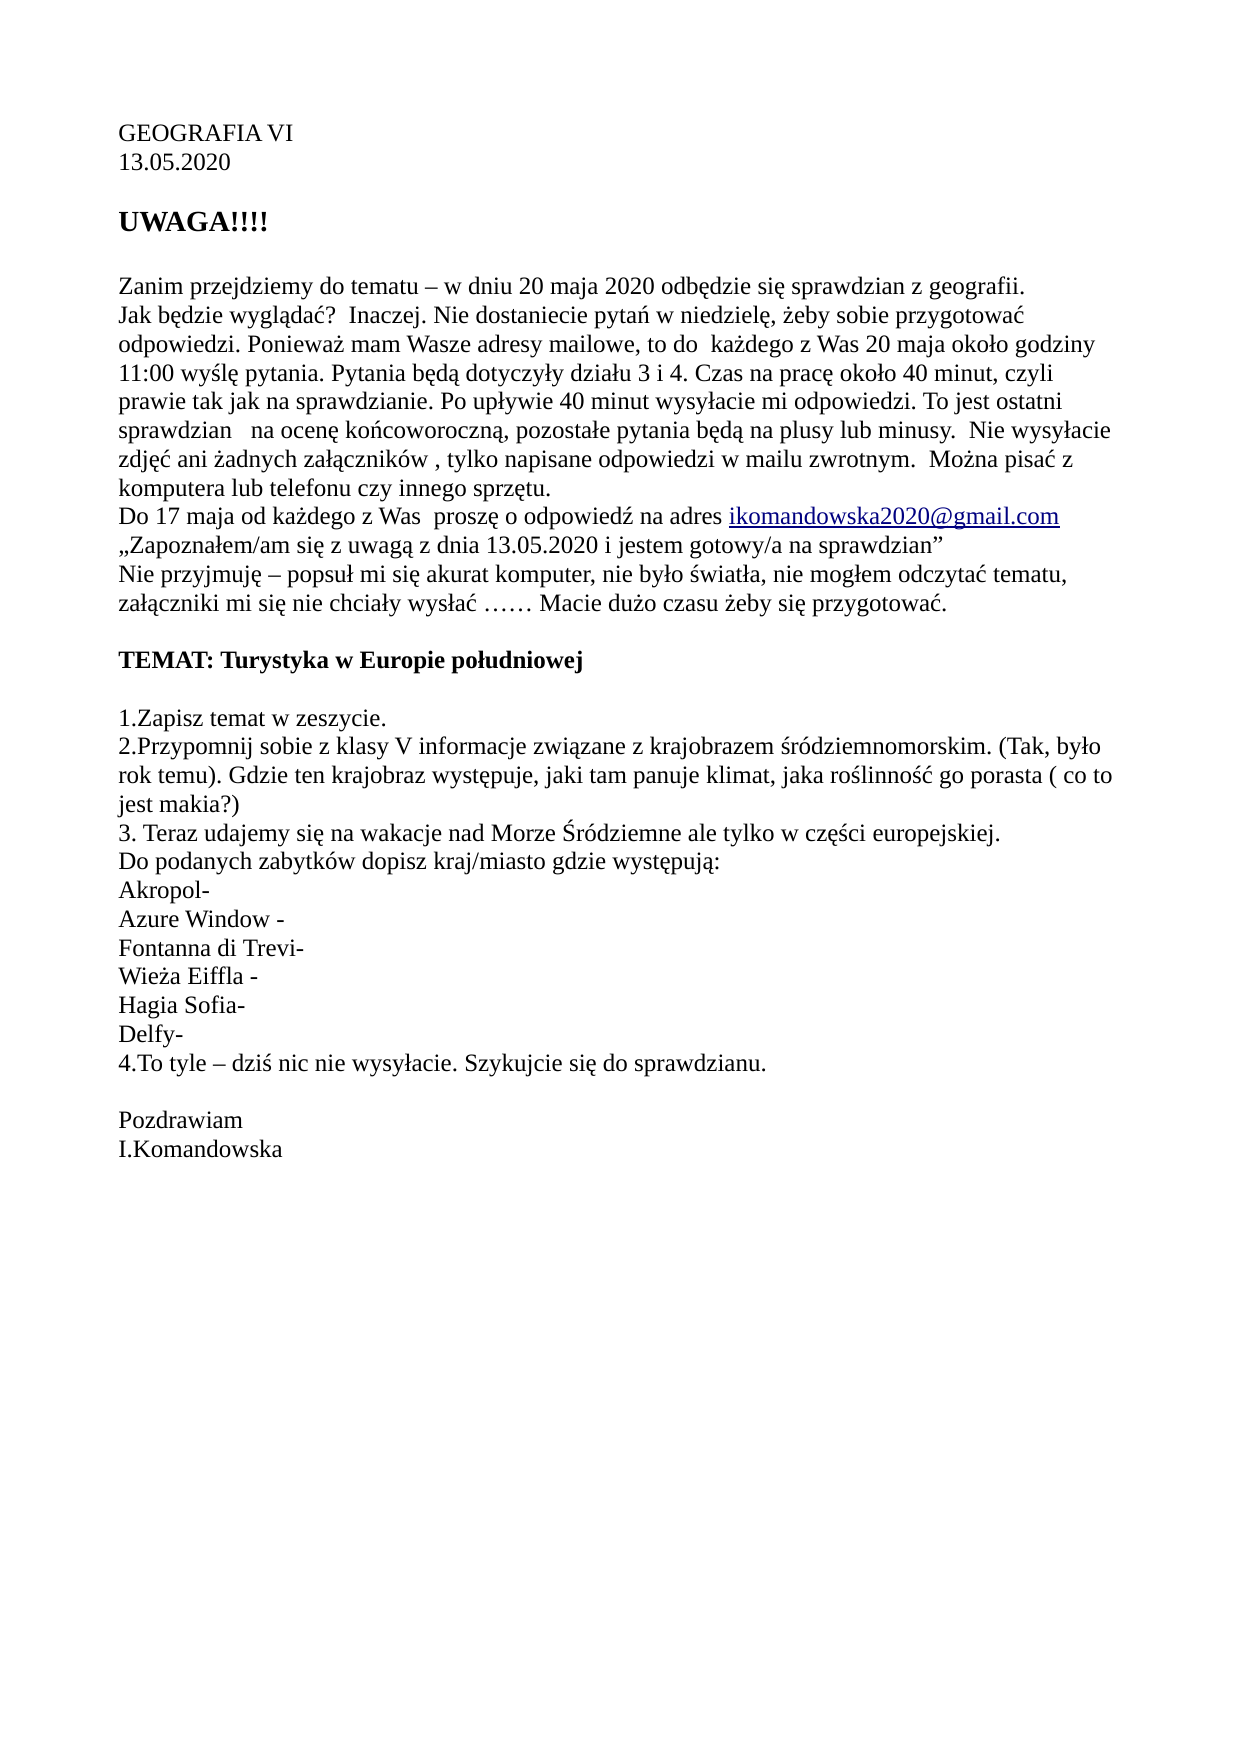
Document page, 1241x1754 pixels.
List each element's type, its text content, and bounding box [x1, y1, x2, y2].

text TEMAT: Turystyka w Europie południowej [118, 645, 1122, 674]
text Zanim przejdziemy do tematu – w dniu 20 maja 2020 odbędzie się sprawdzian z geografii. Jak będzie wyglądać? Inaczej. Nie dostaniecie pytań w niedzielę, żeby sobie przygotować odpowiedzi. Ponieważ mam Wasze adresy mailowe, to do każdego z Was 20 maja około godziny 11:00 wyślę pytania. Pytania będą dotyczyły działu 3 i 4. Czas na pracę około 40 minut, czyli prawie tak jak na sprawdzianie. Po upływie 40 minut wysyłacie mi odpowiedzi. To jest ostatni sprawdzian na ocenę końcoworoczną, pozostałe pytania będą na plusy lub minusy. Nie wysyłacie zdjęć ani żadnych załączników , tylko napisane odpowiedzi w mailu zwrotnym. Można pisać z komputera lub telefonu czy innego sprzętu. [118, 271, 1122, 501]
text Fontanna di Trevi- [118, 933, 1122, 961]
text Do podanych zabytków dopisz kraj/miasto gdzie występują: [118, 846, 1122, 875]
text I.Komandowska [118, 1134, 1122, 1163]
text Delfy- [118, 1019, 1122, 1048]
text 1.Zapisz temat w zeszycie. [118, 703, 1122, 731]
text Azure Window - [118, 904, 1122, 933]
text Hagia Sofia- [118, 990, 1122, 1019]
text 4.To tyle – dziś nic nie wysyłacie. Szykujcie się do sprawdzianu. [118, 1048, 1122, 1076]
text UWAGA!!!! [118, 204, 1122, 238]
text Pozdrawiam [118, 1105, 1122, 1134]
text GEOGRAFIA VI [118, 118, 1122, 147]
text 3. Teraz udajemy się na wakacje nad Morze Śródziemne ale tylko w części europejskiej. [118, 818, 1122, 846]
text 13.05.2020 [118, 147, 1122, 176]
text 2.Przypomnij sobie z klasy V informacje związane z krajobrazem śródziemnomorskim. (Tak, było rok temu). Gdzie ten krajobraz występuje, jaki tam panuje klimat, jaka roślinność go porasta ( co to jest makia?) [118, 731, 1122, 818]
text Nie przyjmuję – popsuł mi się akurat komputer, nie było światła, nie mogłem odczytać tematu, załączniki mi się nie chciały wysłać …… Macie dużo czasu żeby się przygotować. [118, 559, 1122, 616]
text Do 17 maja od każdego z Was proszę o odpowiedź na adres ikomandowska2020@gmail.com „Zapoznałem/am się z uwagą z dnia 13.05.2020 i jestem gotowy/a na sprawdzian” [118, 501, 1122, 559]
text Wieża Eiffla - [118, 961, 1122, 990]
text Akropol- [118, 875, 1122, 904]
